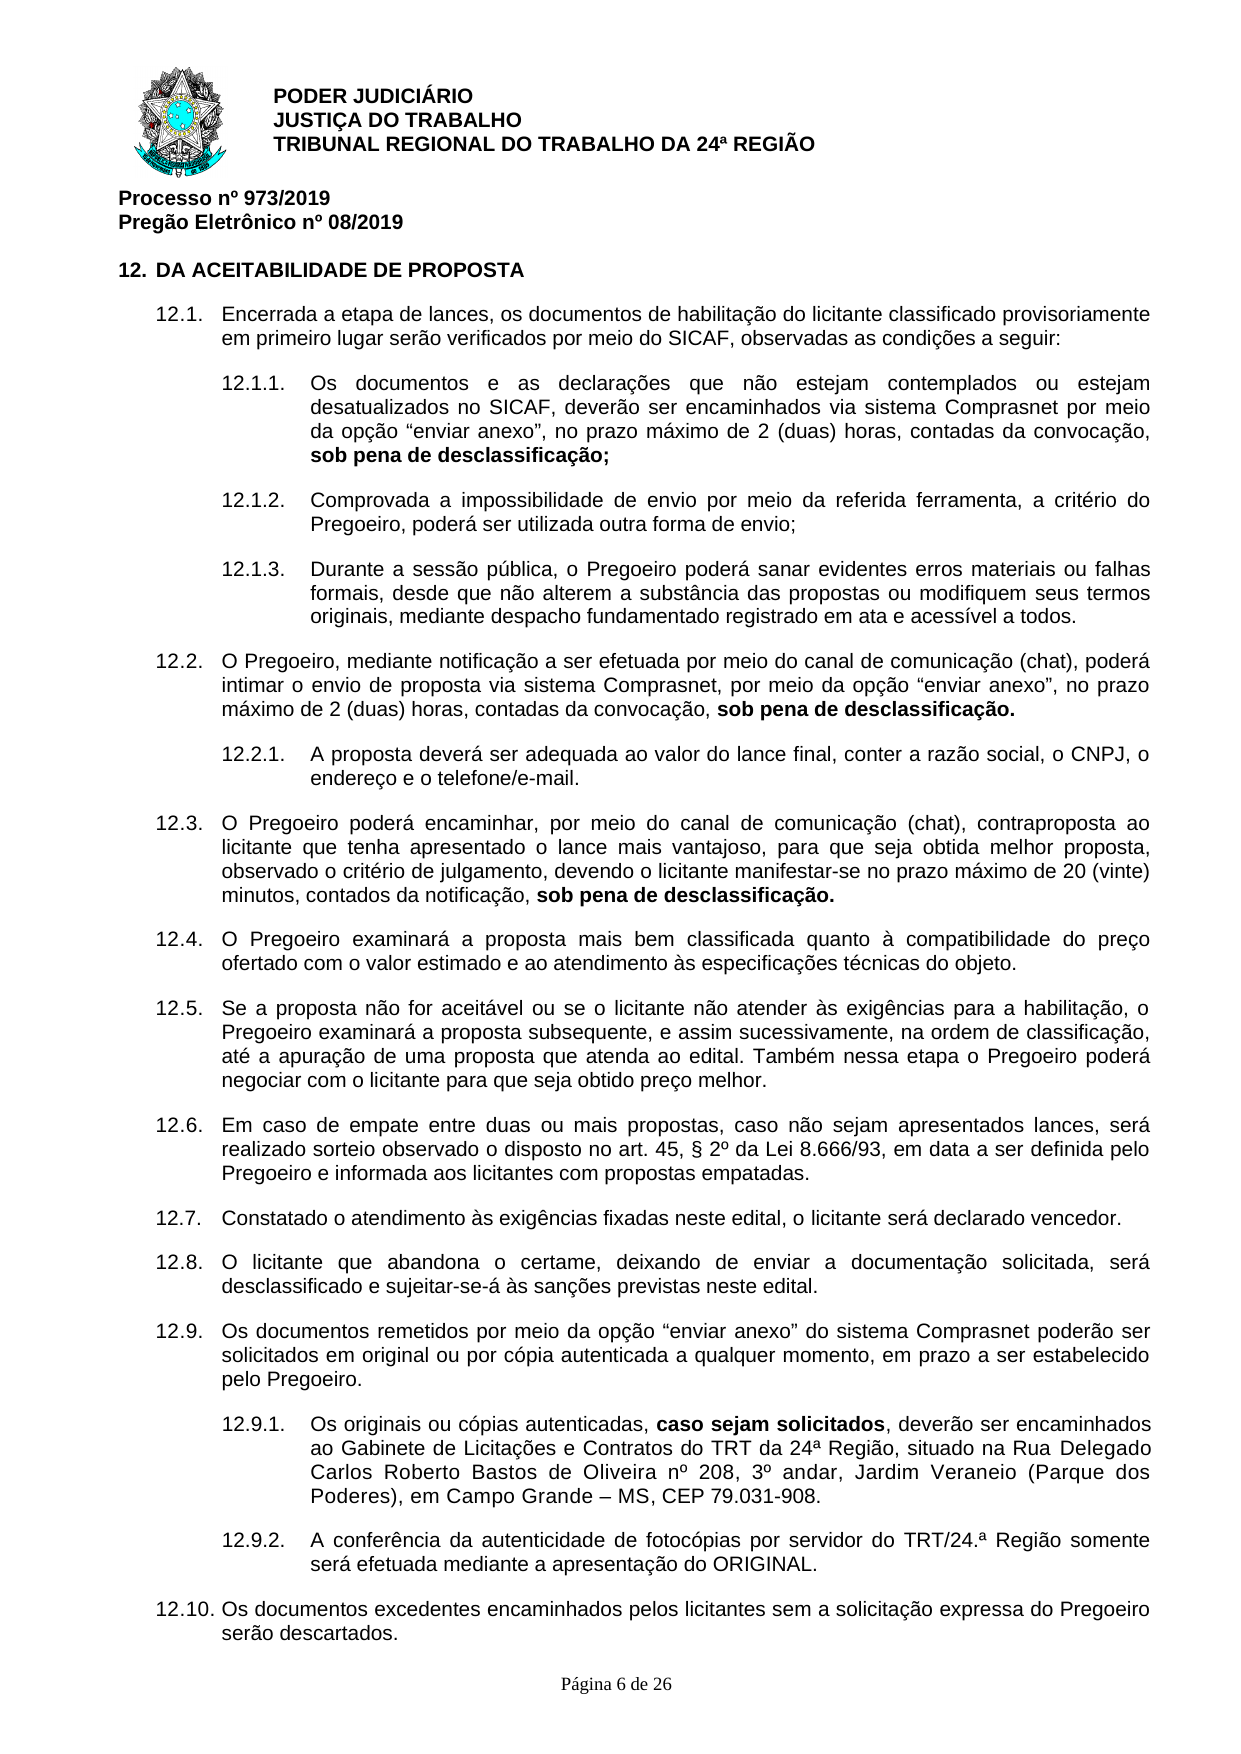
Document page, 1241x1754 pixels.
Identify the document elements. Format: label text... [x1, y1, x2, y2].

list Encerrada a etapa de lances, os documentos de habilitação do licitante classificado provisoriamente em primeiro lugar serão verificados por meio do SICAF, observadas as condições a seguir: [155, 302, 1152, 350]
list Em caso de empate entre duas ou mais propostas, caso não sejam apresentados lances, será realizado sorteio observado o disposto no art. 45, § 2º da Lei 8.666/93, em data a ser definida pelo Pregoeiro e informada aos licitantes com propostas empatadas. [155, 1113, 1152, 1184]
picture [133, 66, 228, 178]
list A proposta deverá ser adequada ao valor do lance final, conter a razão social, o CNPJ, o endereço e o telefone/e-mail. [221, 742, 1152, 790]
list Os originais ou cópias autenticadas, caso sejam solicitados, deverão ser encaminhados ao Gabinete de Licitações e Contratos do TRT da 24ª Região, situado na Rua Delegado Carlos Roberto Bastos de Oliveira nº 208, 3º andar, Jardim Veraneio (Parque dos Poderes), em Campo Grande – MS, CEP 79.031-908. [222, 1412, 1152, 1507]
list O Pregoeiro, mediante notificação a ser efetuada por meio do canal de comunicação (chat), poderá intimar o envio de proposta via sistema Comprasnet, por meio da opção “enviar anexo”, no prazo máximo de 2 (duas) horas, contadas da convocação, sob pena de desclassificação. [155, 649, 1152, 721]
list Os documentos remetidos por meio da opção “enviar anexo” do sistema Comprasnet poderão ser solicitados em original ou por cópia autenticada a qualquer momento, em prazo a ser estabelecido pelo Pregoeiro. [155, 1319, 1152, 1391]
list Se a proposta não for aceitável ou se o licitante não atender às exigências para a habilitação, o Pregoeiro examinará a proposta subsequente, e assim sucessivamente, na ordem de classificação, até a apuração de uma proposta que atenda ao edital. Também nessa etapa o Pregoeiro poderá negociar com o licitante para que seja obtido preço melhor. [155, 996, 1152, 1092]
list Constatado o atendimento às exigências fixadas neste edital, o licitante será declarado vencedor. [155, 1205, 1152, 1229]
list Comprovada a impossibilidade de envio por meio da referida ferramenta, a critério do Pregoeiro, poderá ser utilizada outra forma de envio; [221, 488, 1152, 536]
list Os documentos e as declarações que não estejam contemplados ou estejam desatualizados no SICAF, deverão ser encaminhados via sistema Comprasnet por meio da opção “enviar anexo”, no prazo máximo de 2 (duas) horas, contadas da convocação, sob pena de desclassificação; [221, 371, 1152, 467]
list O Pregoeiro examinará a proposta mais bem classificada quanto à compatibilidade do preço ofertado com o valor estimado e ao atendimento às especificações técnicas do objeto. [155, 927, 1152, 975]
list Os documentos excedentes encaminhados pelos licitantes sem a solicitação expressa do Pregoeiro serão descartados. [155, 1597, 1152, 1645]
list O Pregoeiro poderá encaminhar, por meio do canal de comunicação (chat), contraproposta ao licitante que tenha apresentado o lance mais vantajoso, para que seja obtida melhor proposta, observado o critério de julgamento, devendo o licitante manifestar-se no prazo máximo de 20 (vinte) minutos, contados da notificação, sob pena de desclassificação. [155, 811, 1152, 906]
list O licitante que abandona o certame, deixando de enviar a documentação solicitada, será desclassificado e sujeitar-se-á às sanções previstas neste edital. [155, 1250, 1152, 1298]
list A conferência da autenticidade de fotocópias por servidor do TRT/24.ª Região somente será efetuada mediante a apresentação do ORIGINAL. [222, 1528, 1152, 1576]
list da aceitabilidade dE proposta [118, 257, 1152, 281]
list Durante a sessão pública, o Pregoeiro poderá sanar evidentes erros materiais ou falhas formais, desde que não alterem a substância das propostas ou modifiquem seus termos originais, mediante despacho fundamentado registrado em ata e acessível a todos. [221, 556, 1152, 628]
